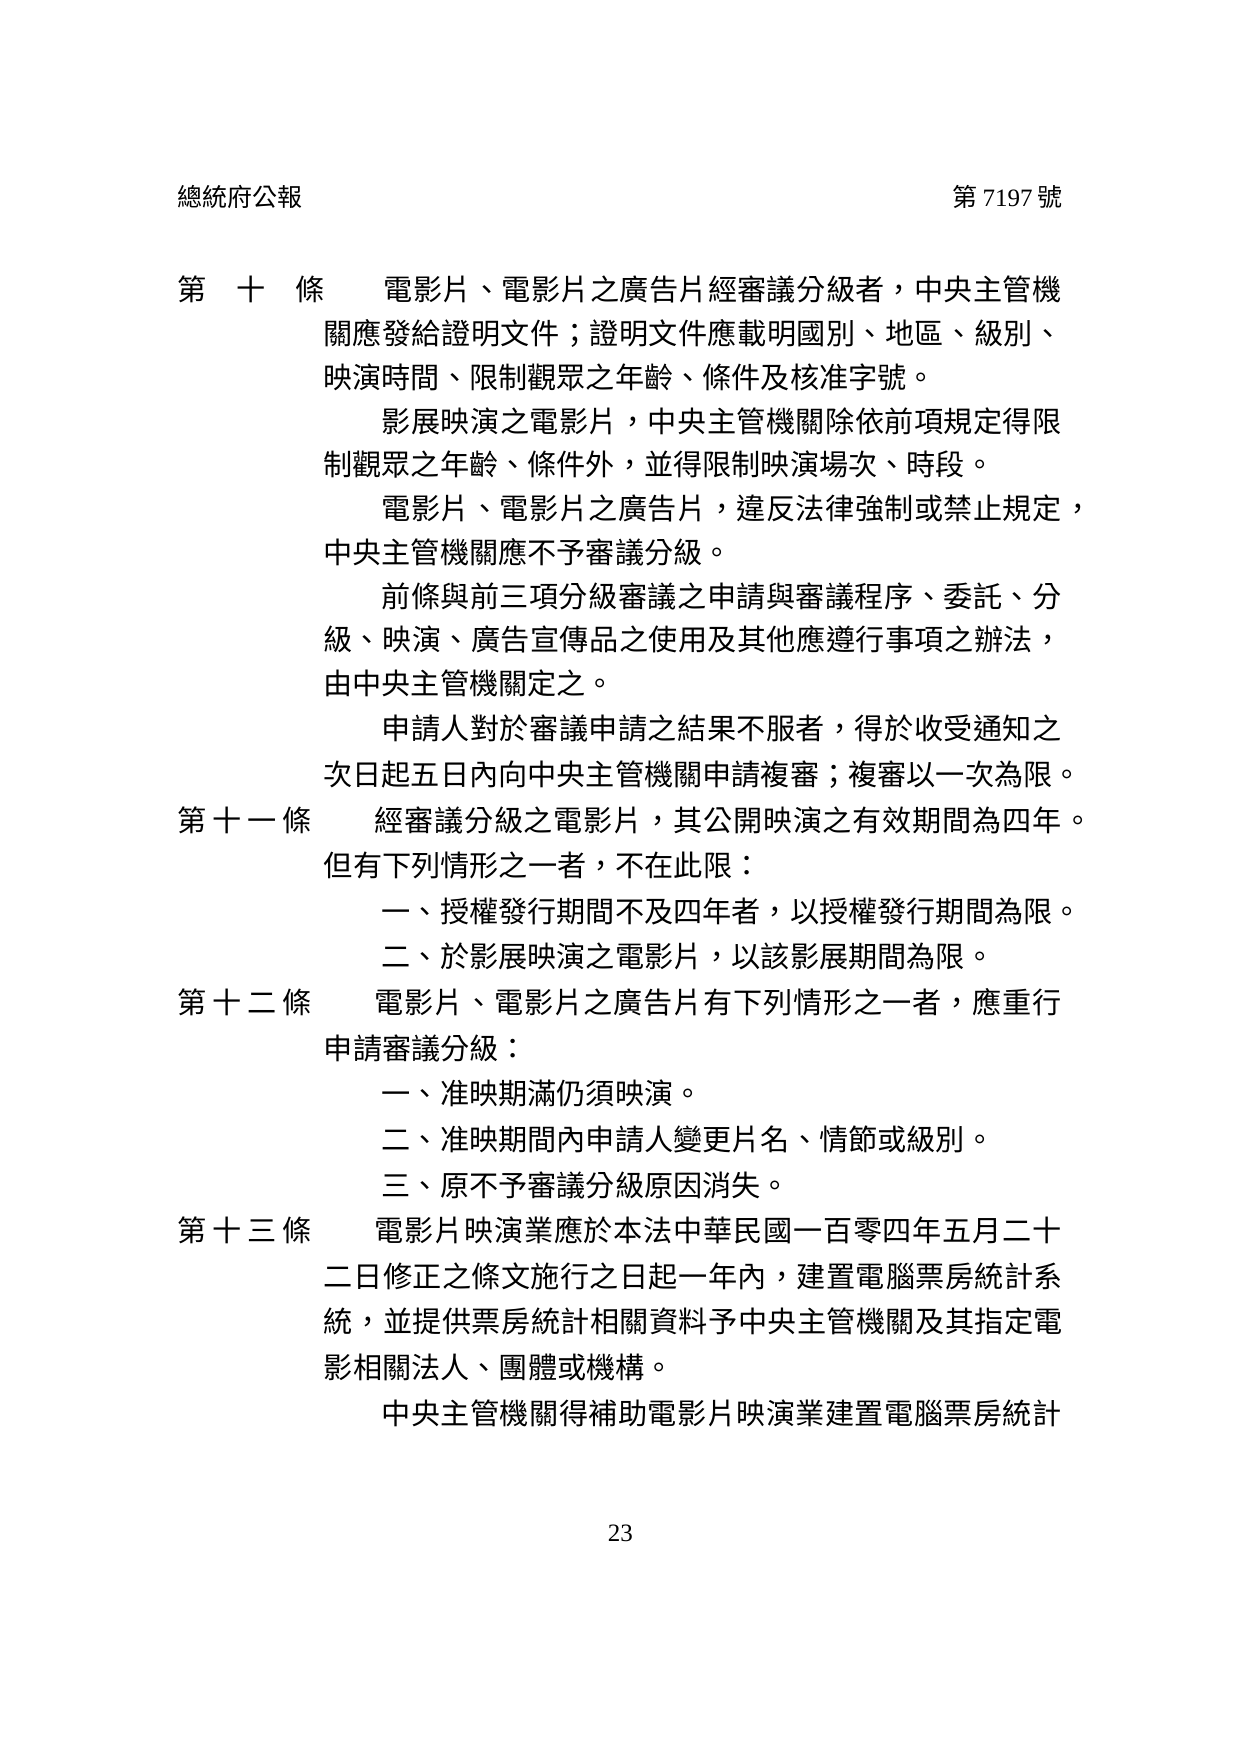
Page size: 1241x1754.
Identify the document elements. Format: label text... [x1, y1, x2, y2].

text 前條與前三項分級審議之申請與審議程序、委託、分級、映演、廣告宣傳品之使用及其他應遵行事項之辦法，由中央主管機關定之。 [323, 572, 1063, 703]
text 一、授權發行期間不及四年者，以授權發行期間為限。 [381, 886, 1063, 931]
text 一、准映期滿仍須映演。 [381, 1068, 1063, 1114]
text 中央主管機關得補助電影片映演業建置電腦票房統計 [323, 1388, 1063, 1433]
text 申請人對於審議申請之結果不服者，得於收受通知之次日起五日內向中央主管機關申請複審；複審以一次為限。 [323, 703, 1063, 794]
text 第 十 條 電影片、電影片之廣告片經審議分級者，中央主管機關應發給證明文件；證明文件應載明國別、地區、級別、映演時間、限制觀眾之年齡、條件及核准字號。 [177, 266, 1063, 397]
text 電影片、電影片之廣告片，違反法律強制或禁止規定，中央主管機關應不予審議分級。 [323, 484, 1063, 572]
text 影展映演之電影片，中央主管機關除依前項規定得限制觀眾之年齡、條件外，並得限制映演場次、時段。 [323, 397, 1063, 484]
text 二、准映期間內申請人變更片名、情節或級別。 [381, 1114, 1063, 1159]
text 三、原不予審議分級原因消失。 [381, 1159, 1063, 1205]
text 二、於影展映演之電影片，以該影展期間為限。 [381, 931, 1063, 977]
text 第十二條 電影片、電影片之廣告片有下列情形之一者，應重行申請審議分級： [177, 977, 1063, 1068]
text 第十一條 經審議分級之電影片，其公開映演之有效期間為四年。但有下列情形之一者，不在此限： [177, 794, 1063, 886]
text 第十三條 電影片映演業應於本法中華民國一百零四年五月二十二日修正之條文施行之日起一年內，建置電腦票房統計系統，並提供票房統計相關資料予中央主管機關及其指定電影相關法人、團體或機構。 [177, 1205, 1063, 1388]
